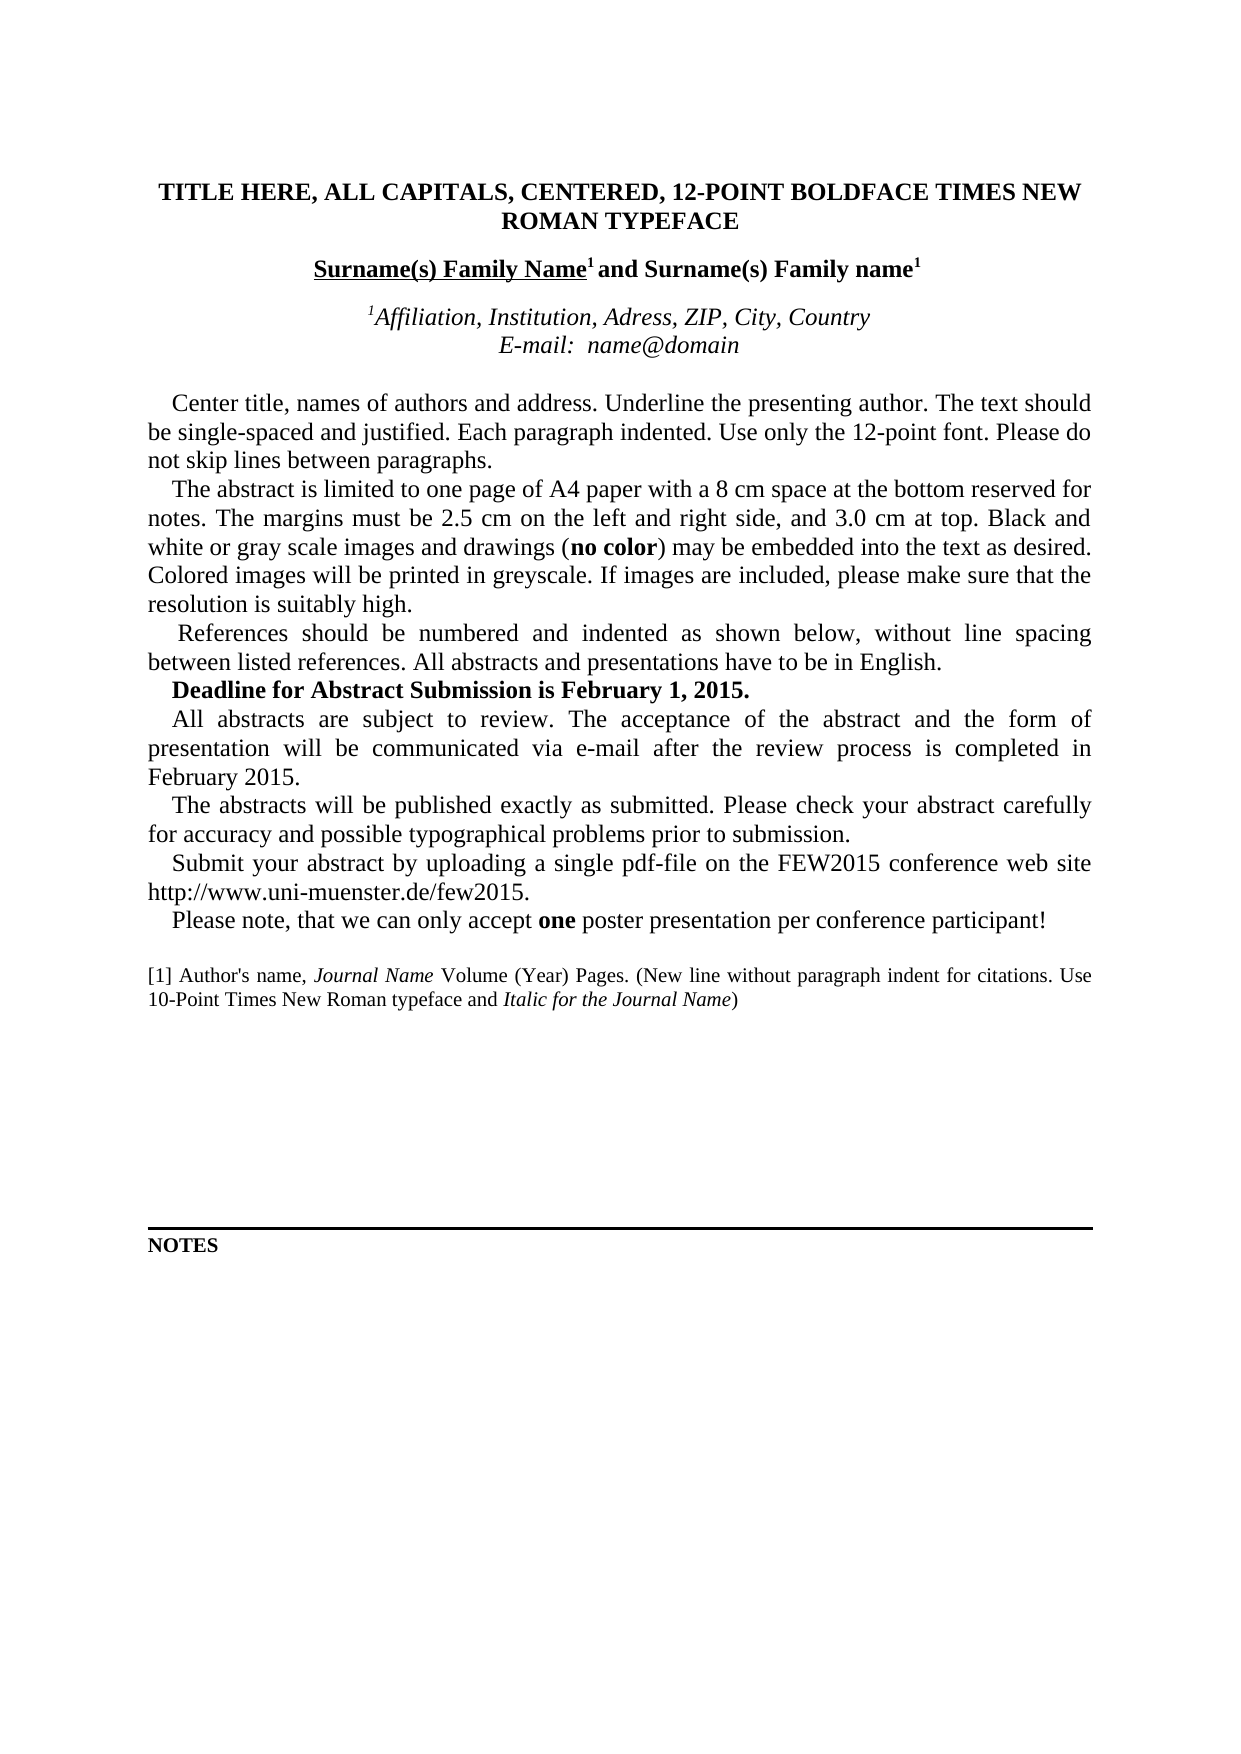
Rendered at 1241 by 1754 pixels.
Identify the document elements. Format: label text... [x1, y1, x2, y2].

text Center title, names of authors and address. Underline the presenting author. The text should be single-spaced and justified. Each paragraph indented. Use only the 12-point font. Please do not skip lines between paragraphs. [148, 388, 1093, 474]
text Deadline for Abstract Submission is February 1, 2015. [148, 676, 1093, 704]
text The abstracts will be published exactly as submitted. Please check your abstract carefully for accuracy and possible typographical problems prior to submission. [148, 791, 1093, 848]
text References should be numbered and indented as shown below, without line spacing between listed references. All abstracts and presentations have to be in English. [148, 618, 1093, 676]
text Title Here, all capitals, centered, 12-point boldface Times New Roman typeface [148, 177, 1093, 235]
text Surname(s) Family Name1 and Surname(s) Family name1 [148, 254, 1093, 283]
text The abstract is limited to one page of A4 paper with a 8 cm space at the bottom reserved for notes. The margins must be 2.5 cm on the left and right side, and 3.0 cm at top. Black and white or gray scale images and drawings (no color) may be embedded into the text as desired. Colored images will be printed in greyscale. If images are included, please make sure that the resolution is suitably high. [148, 474, 1093, 618]
text E-mail: name@domain [148, 331, 1093, 359]
text 1Affiliation, Institution, Adress, ZIP, City, Country [148, 302, 1093, 331]
text All abstracts are subject to review. The acceptance of the abstract and the form of presentation will be communicated via e-mail after the review process is completed in February 2015. [148, 704, 1093, 791]
text Please note, that we can only accept one poster presentation per conference participant! [148, 906, 1093, 934]
text Submit your abstract by uploading a single pdf-file on the FEW2015 conference web site http://www.uni-muenster.de/few2015. [148, 848, 1093, 906]
text [1] Author's name, Journal Name Volume (Year) Pages. (New line without paragraph indent for citations. Use 10-Point Times New Roman typeface and Italic for the Journal Name) [148, 963, 1093, 1011]
